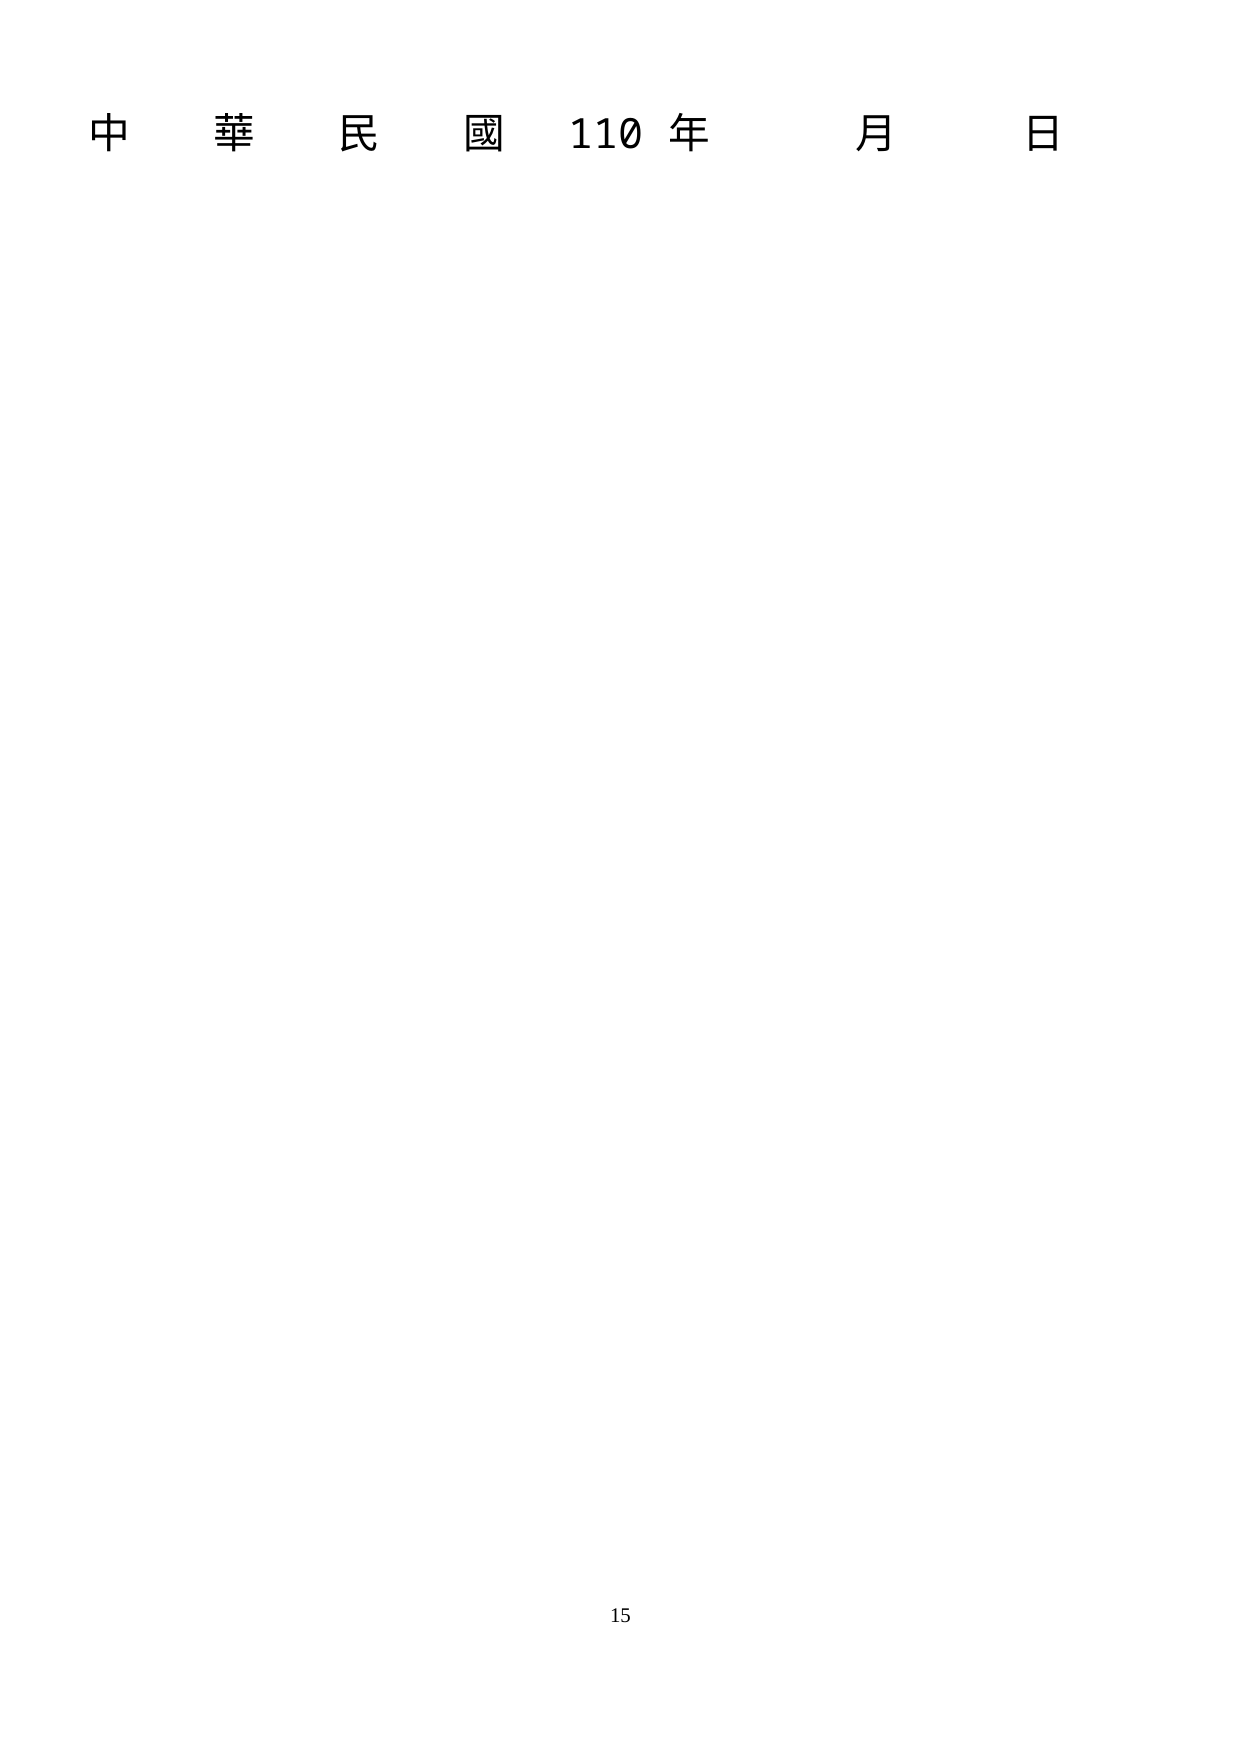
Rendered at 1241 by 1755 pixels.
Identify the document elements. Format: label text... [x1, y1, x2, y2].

text 中 華 民 國 110 年 月 日 [89, 89, 1152, 151]
